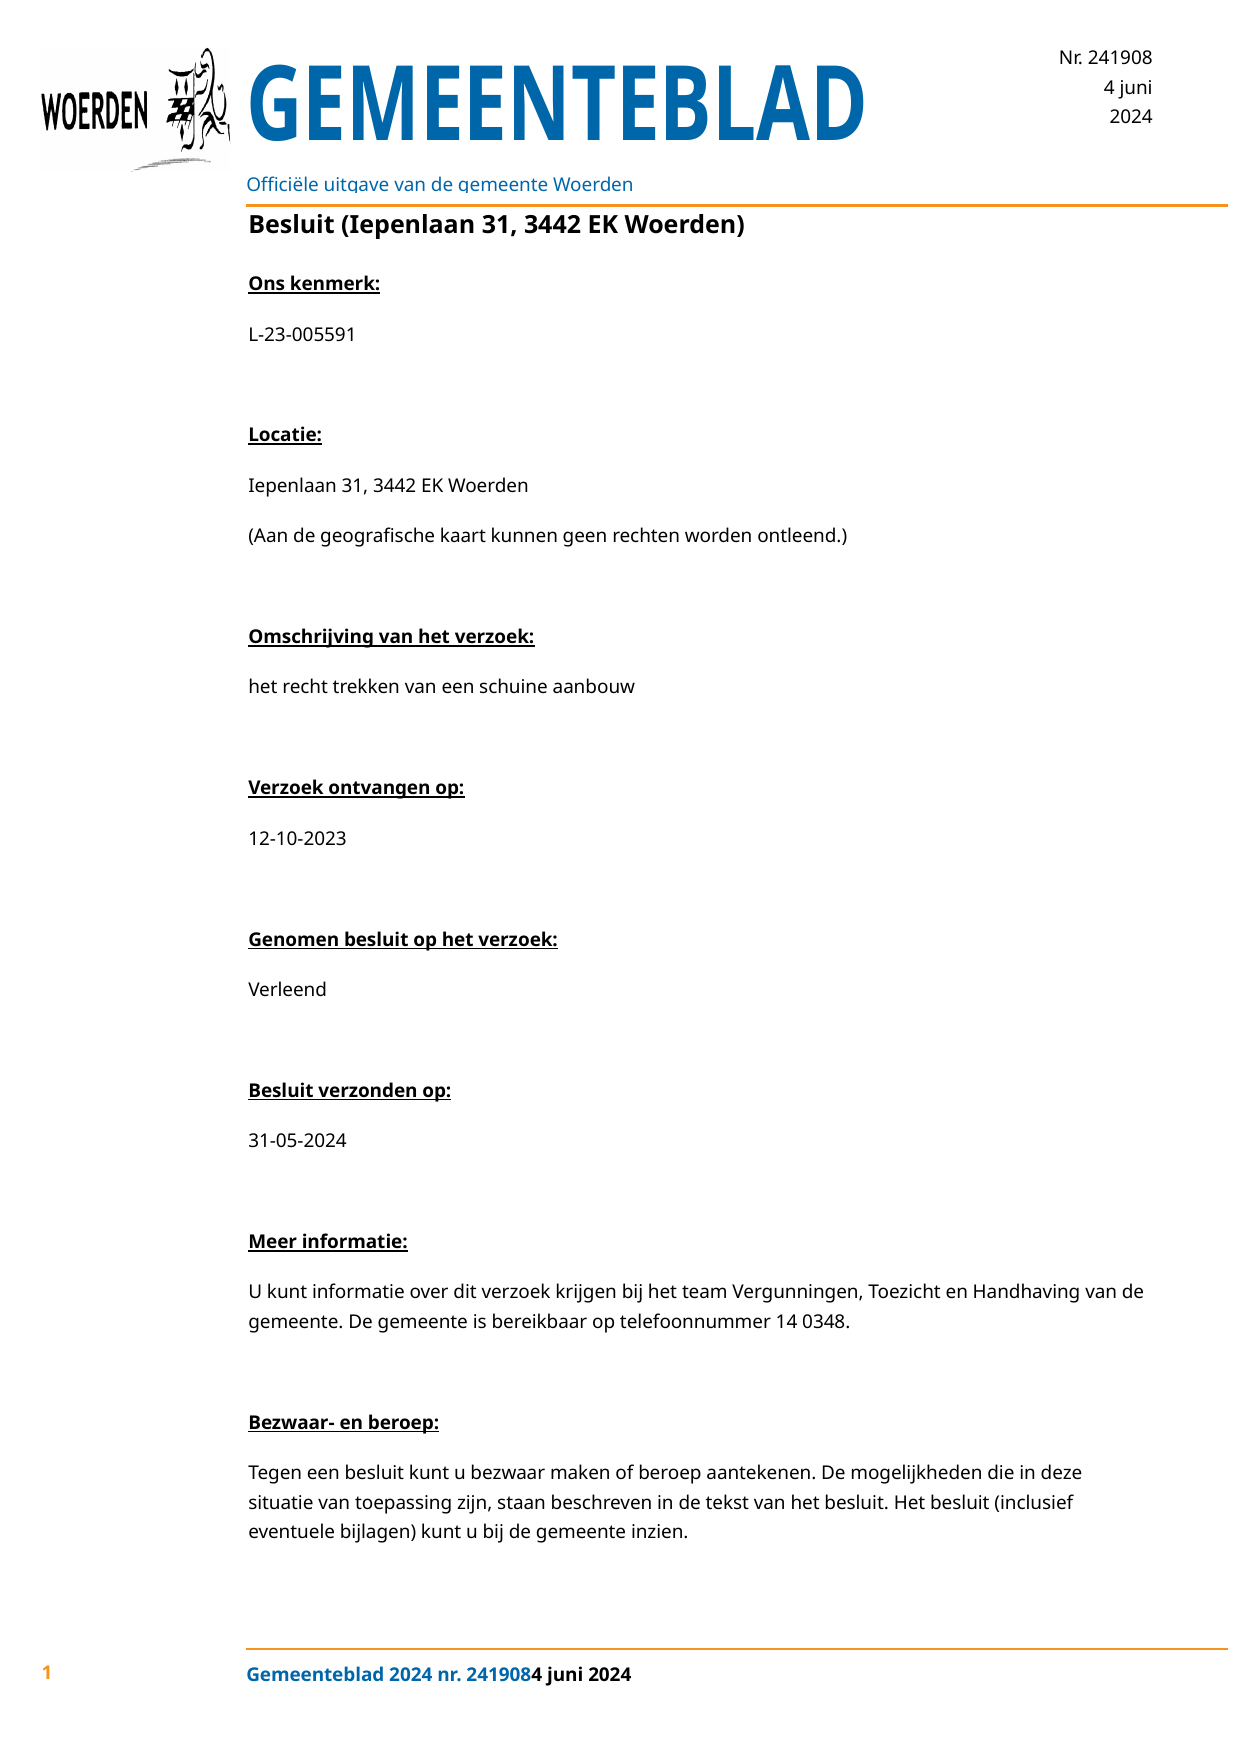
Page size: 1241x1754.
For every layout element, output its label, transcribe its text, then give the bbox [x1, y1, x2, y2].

picture [41, 47, 231, 172]
text Meer informatie: [248, 1228, 1152, 1254]
text het recht trekken van een schuine aanbouw [248, 674, 1152, 699]
text Besluit verzonden op: [248, 1077, 1152, 1103]
text Verzoek ontvangen op: [248, 774, 1152, 800]
text Tegen een besluit kunt u bezwaar maken of beroep aantekenen. De mogelijkheden die in deze situatie van toepassing zijn, staan beschreven in de tekst van het besluit. Het besluit (inclusief eventuele bijlagen) kunt u bij de gemeente inzien. [248, 1459, 1152, 1544]
text Locatie: [248, 422, 1152, 447]
text Ons kenmerk: [248, 270, 1152, 296]
text L-23-005591 [248, 321, 1152, 346]
text Verleend [248, 976, 1152, 1002]
text Iepenlaan 31, 3442 EK Woerden [248, 472, 1152, 498]
text Omschrijving van het verzoek: [248, 623, 1152, 649]
text Besluit (Iepenlaan 31, 3442 EK Woerden) [248, 207, 1152, 241]
text Genomen besluit op het verzoek: [248, 926, 1152, 951]
text (Aan de geografische kaart kunnen geen rechten worden ontleend.) [248, 522, 1152, 548]
text 12-10-2023 [248, 825, 1152, 851]
text U kunt informatie over dit verzoek krijgen bij het team Vergunningen, Toezicht en Handhaving van de gemeente. De gemeente is bereikbaar op telefoonnummer 14 0348. [248, 1279, 1152, 1334]
text 31-05-2024 [248, 1127, 1152, 1153]
text Bezwaar- en beroep: [248, 1409, 1152, 1435]
